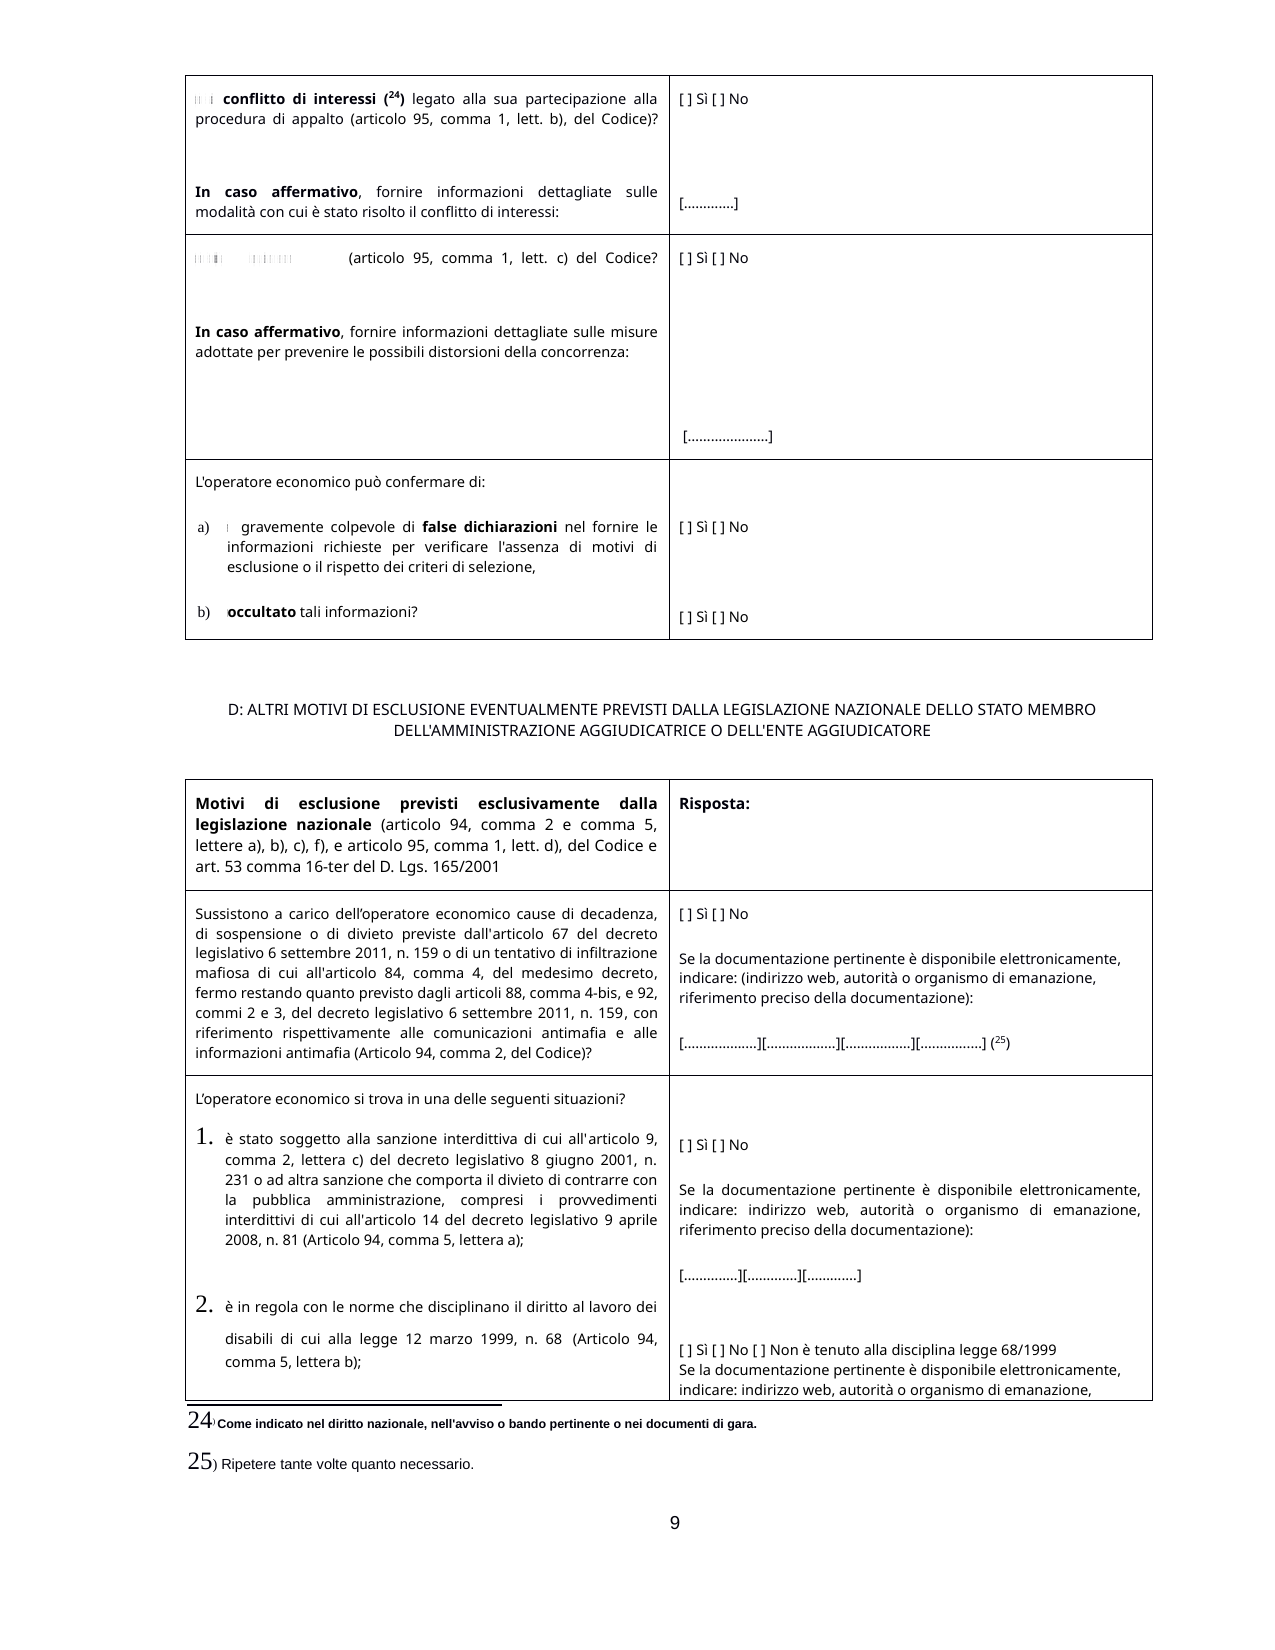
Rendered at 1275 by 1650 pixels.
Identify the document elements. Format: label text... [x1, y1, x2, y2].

title D: Altri motivi di esclusione eventualmente previsti dalla legislazione nazionale dello Stato membro dell'amministrazione aggiudicatrice o dell'ente aggiudicatore [187, 699, 1137, 741]
table_cell Sussistono a carico dell’operatore economico cause di decadenza, di sospensione o di divieto previste dall'articolo 67 del decreto legislativo 6 settembre 2011, n. 159 o di un tentativo di infiltrazione mafiosa di cui all'articolo 84, comma 4, del medesimo decreto, fermo restando quanto previsto dagli articoli 88, comma 4-bis, e 92, commi 2 e 3, del decreto legislativo 6 settembre 2011, n. 159, con riferimento rispettivamente alle comunicazioni antimafia e alle informazioni antimafia (Articolo 94, comma 2, del Codice)? [186, 891, 669, 1075]
table_cell L'operatore economico è a conoscenza di qualsiasi conflitto di interessi () legato alla sua partecipazione alla procedura di appalto (articolo 95, comma 1, lett. b), del Codice)? In caso affermativo, fornire informazioni dettagliate sulle modalità con cui è stato risolto il conflitto di interessi: [186, 76, 669, 234]
table_cell [ ] Sì [ ] No [ ] Sì [ ] No [670, 460, 1152, 639]
table_cell [ ] Sì [ ] No Se la documentazione pertinente è disponibile elettronicamente, indicare: (indirizzo web, autorità o organismo di emanazione, riferimento preciso della documentazione): […………….…][………………][……..………][…..……..…] () [670, 891, 1152, 1075]
table_cell [ ] Sì [ ] No Se la documentazione pertinente è disponibile elettronicamente, indicare: indirizzo web, autorità o organismo di emanazione, riferimento preciso della documentazione): [………..…][……….…][……….…] [ ] Sì [ ] No [ ] Non è tenuto alla disciplina legge 68/1999 Se la documentazione pertinente è disponibile elettronicamente, indicare: indirizzo web, autorità o organismo di emanazione, [670, 1076, 1152, 1400]
table_cell L'operatore economico può confermare di: non essersi reso gravemente colpevole di false dichiarazioni nel fornire le informazioni richieste per verificare l'assenza di motivi di esclusione o il rispetto dei criteri di selezione, non avere occultato tali informazioni? [186, 460, 669, 639]
table_cell [ ] Sì [ ] No […………………] [670, 235, 1152, 458]
table_cell [ ] Sì [ ] No [………….] [670, 76, 1152, 234]
table_header Risposta: [670, 780, 1152, 890]
table_cell L’operatore economico si trova in una delle seguenti situazioni? è stato soggetto alla sanzione interdittiva di cui all'articolo 9, comma 2, lettera c) del decreto legislativo 8 giugno 2001, n. 231 o ad altra sanzione che comporta il divieto di contrarre con la pubblica amministrazione, compresi i provvedimenti interdittivi di cui all'articolo 14 del decreto legislativo 9 aprile 2008, n. 81 (Articolo 94, comma 5, lettera a); è in regola con le norme che disciplinano il diritto al lavoro dei disabili di cui alla legge 12 marzo 1999, n. 68 (Articolo 94, comma 5, lettera b); in relazione alle procedure afferenti agli investimenti pubblici finanziati, in tutto o in parte, con le risorse previste dal Regolamento (UE) n. 240/2021 del Parlamento Europeo e del Consiglio, del 10 febbraio 2021 e dal Regolamento (UE) n. 241/2021 del Parlamento europeo e del Consiglio, del 12 febbraio 2021, è tenuto alla redazione del rapporto sulla situazione del personale, ai sensi dell’articolo 46 del codice delle pari opportunità tra uomo e donna, di cui al decreto legislativo 11 aprile 2006, n. 198, e ha prodotto, al momento della presentazione della domanda di partecipazione o dell’offerta, copia dell’ultimo rapporto redatto, con attestazione della sua conformità a quello trasmesso alle rappresentanze sindacali aziendali e alla consigliera e al consigliere regionale di parità ai sensi del comma 2 del citato articolo 46, oppure, in caso di inosservanza dei termini previsti dal comma 1 del medesimo articolo 46, con attestazione della sua contestuale trasmissione alle rappresentanze sindacali aziendali e alla consigliera e al consigliere regionale di parità (Articolo 94, comma 5, lettera c); è iscritto nel casellario informatico tenuto dall'Osservatorio dell'ANAC per aver presentato false dichiarazioni o falsa documentazione ai fini del rilascio dell'attestazione di qualificazione, per il periodo durante il quale perdura l'iscrizione (Articolo 94, comma 5, lettera f); In caso affermativo: - indicare la data dell’accertamento definitivo e l’autorità o organismo di emanazione: - la violazione è stata rimossa? si trova rispetto ad un altro partecipante alla medesima procedura di affidamento, in una situazione di controllo di cui all'articolo 2359 del codice civile o in una qualsiasi relazione, anche di fatto, se la situazione di controllo o la relazione comporti che le offerte sono imputabili ad un unico centro decisionale (articolo 95, comma 1, lettera d)? [186, 1076, 669, 1400]
table_header Motivi di esclusione previsti esclusivamente dalla legislazione nazionale (articolo 94, comma 2 e comma 5, lettere a), b), c), f), e articolo 95, comma 1, lett. d), del Codice e art. 53 comma 16-ter del D. Lgs. 165/2001 [186, 780, 669, 890]
table_cell L'operatore economico è stato coinvolto nella preparazione della procedura di gara e da questo coinvolgimento quale è dipesa una distorsione della concorrenza che non può essere risolta con misure meno intrusive (articolo 95, comma 1, lett. c) del Codice? In caso affermativo, fornire informazioni dettagliate sulle misure adottate per prevenire le possibili distorsioni della concorrenza: [186, 235, 669, 458]
